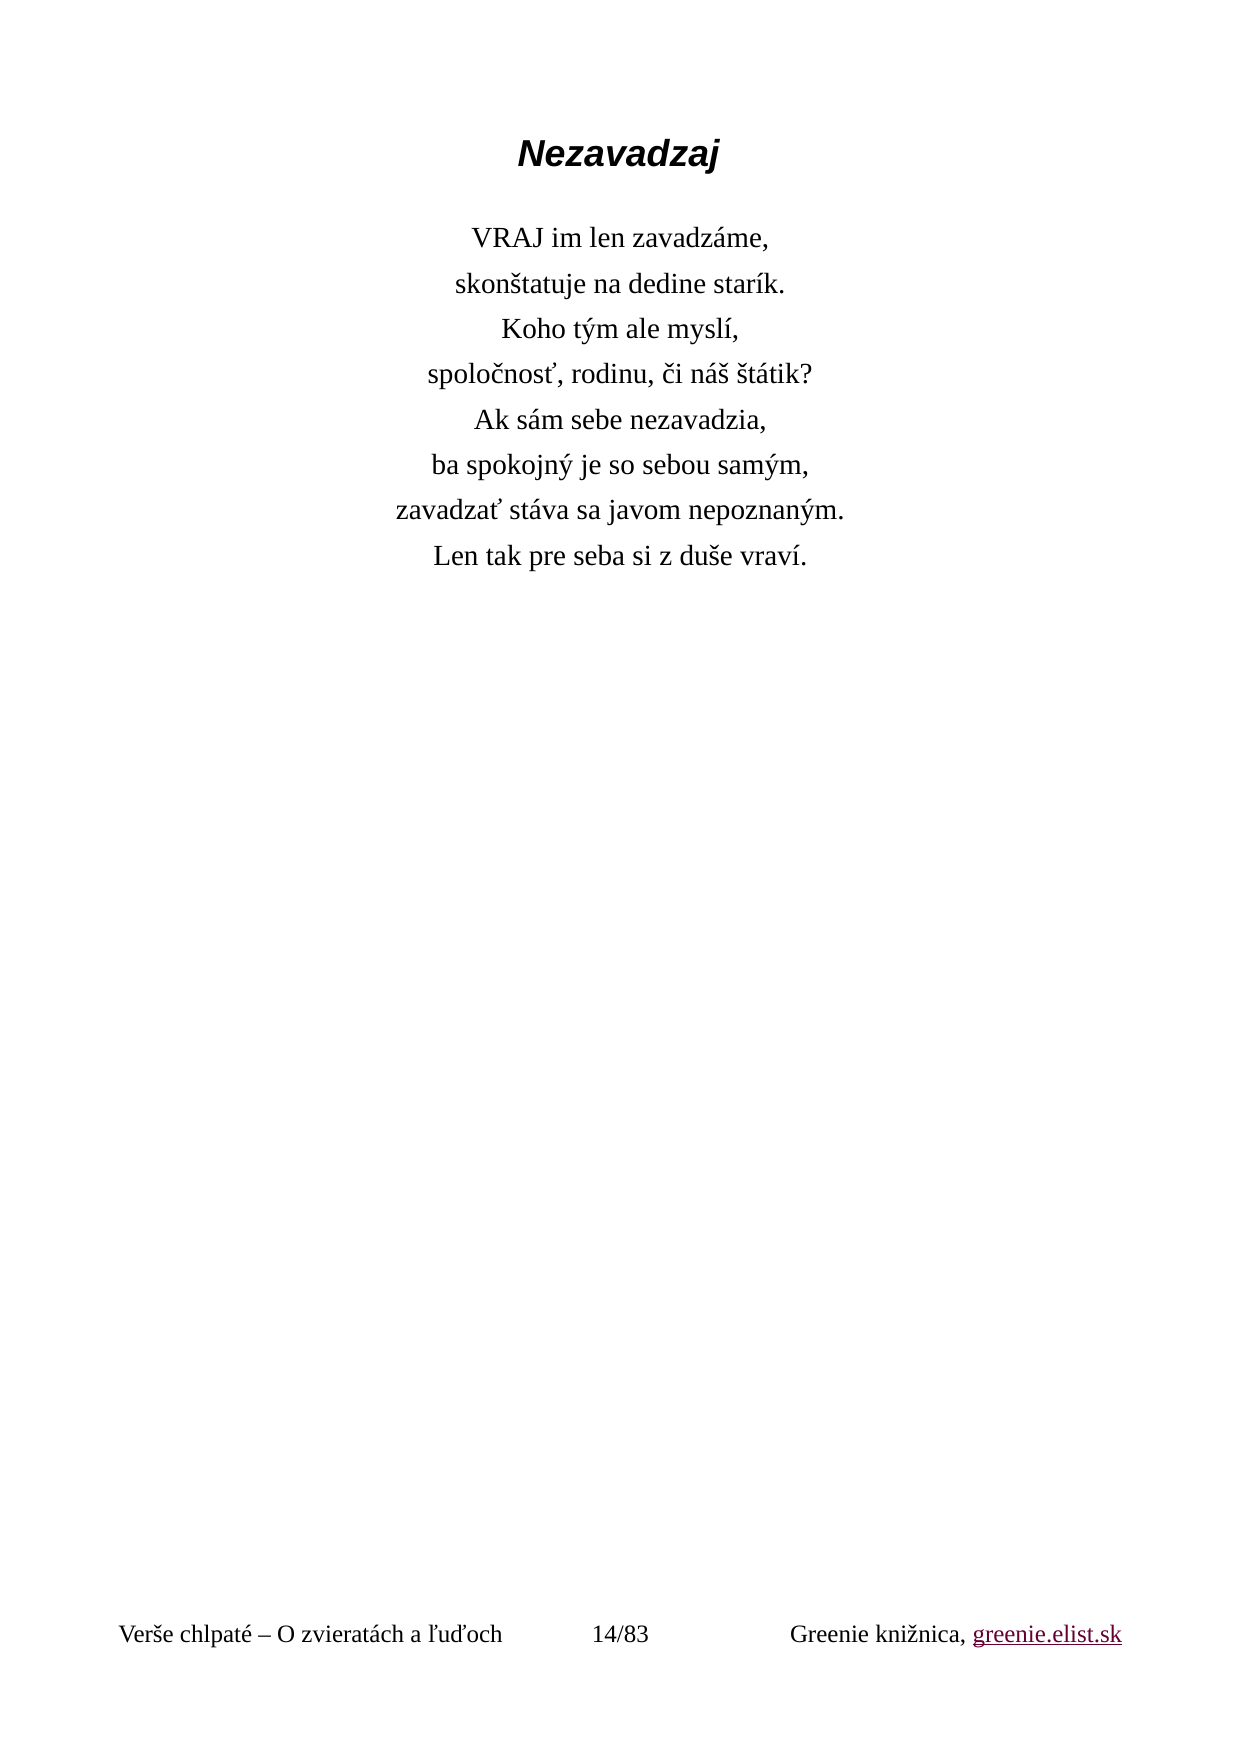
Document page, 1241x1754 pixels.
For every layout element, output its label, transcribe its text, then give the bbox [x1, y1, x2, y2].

text Ak sám sebe nezavadzia, [106, 402, 1134, 435]
text VRAJ im len zavadzáme, [106, 221, 1134, 254]
text zavadzať stáva sa javom nepoznaným. [106, 492, 1134, 526]
text Len tak pre seba si z duše vraví. [106, 538, 1134, 571]
subtitle Nezavadzaj [106, 131, 1134, 174]
text ba spokojný je so sebou samým, [106, 447, 1134, 481]
text skonštatuje na dedine starík. [106, 266, 1134, 299]
text spoločnosť, rodinu, či náš štátik? [106, 356, 1134, 390]
text Koho tým ale myslí, [106, 311, 1134, 345]
